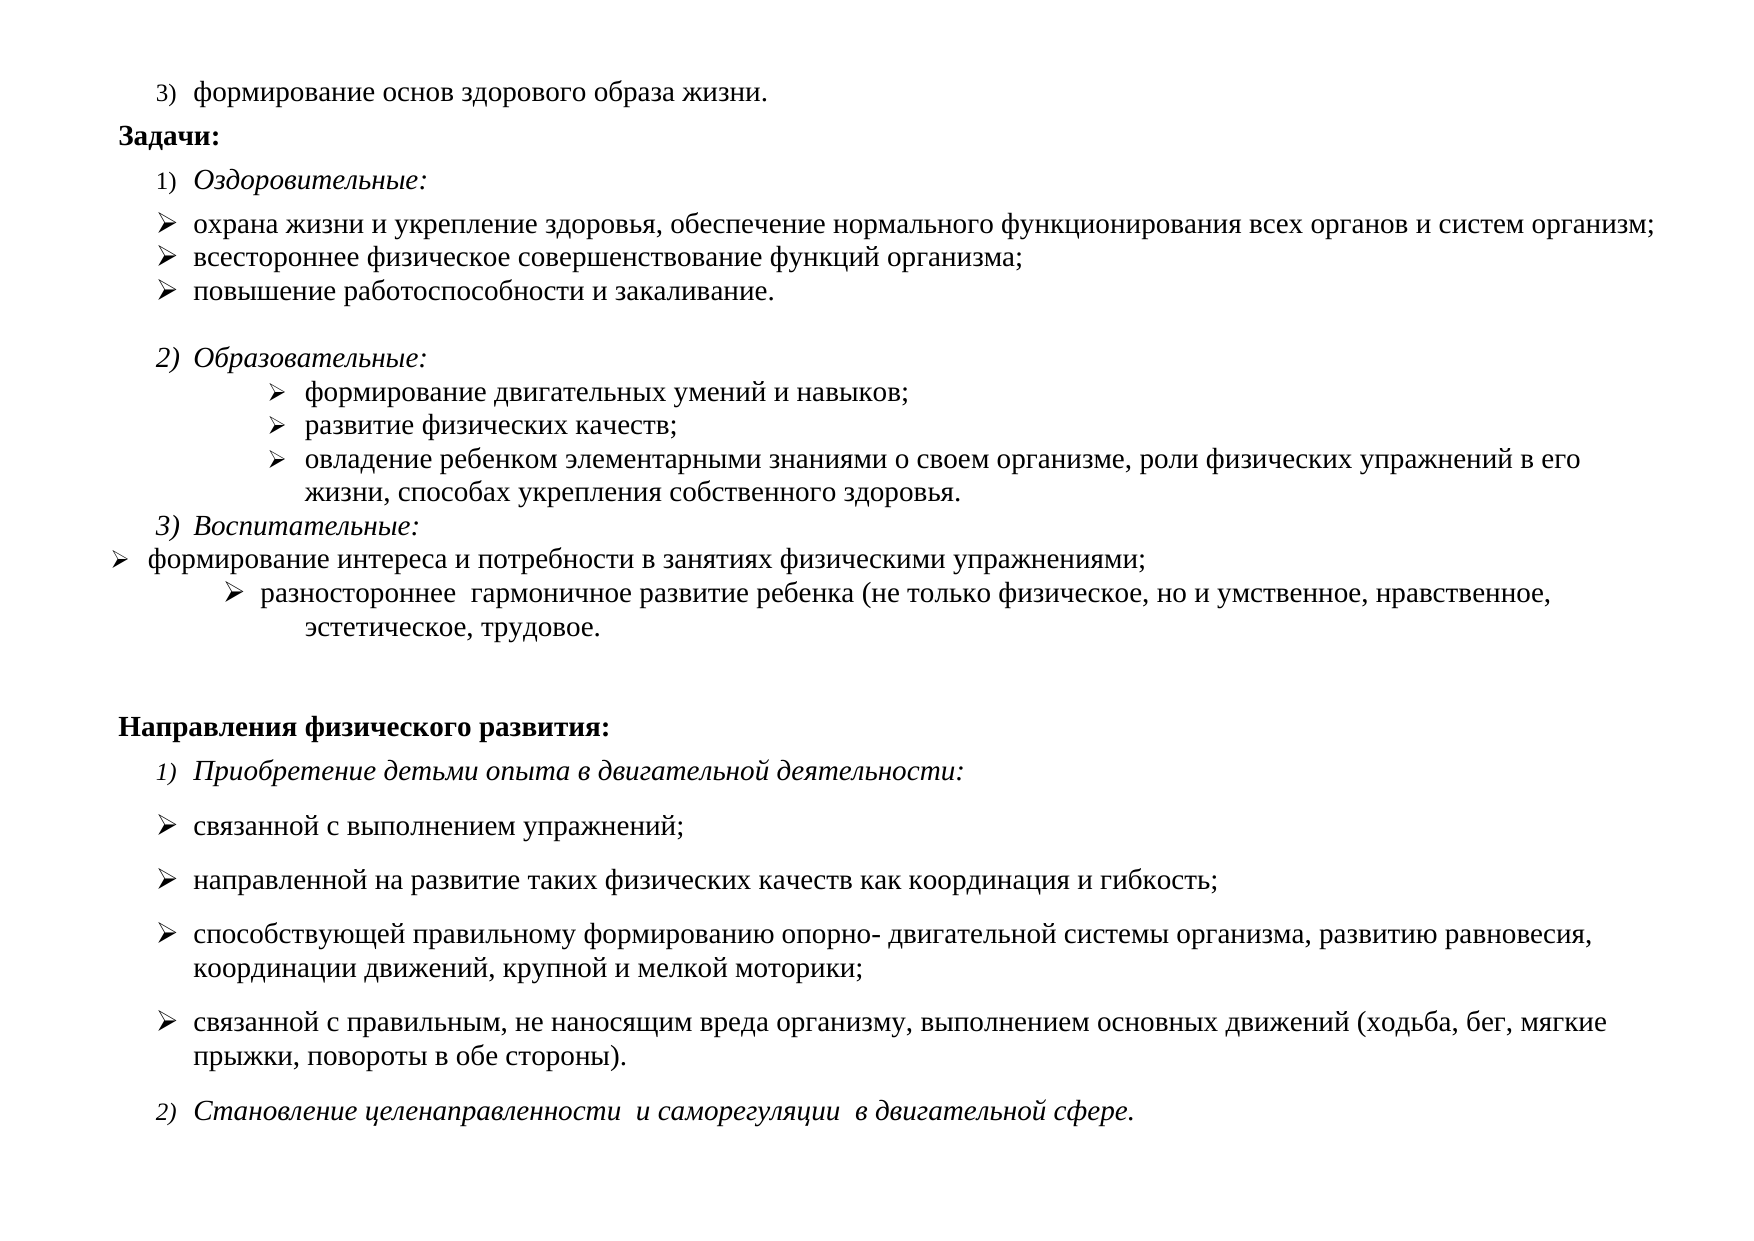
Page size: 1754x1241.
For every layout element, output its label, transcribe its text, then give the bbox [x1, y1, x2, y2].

list Воспитательные: [156, 508, 1665, 541]
text Направления физического развития: [118, 709, 1665, 743]
list формирование интереса и потребности в занятиях физическими упражнениями; [110, 541, 1665, 575]
list Приобретение детьми опыта в двигательной деятельности: [156, 753, 1665, 787]
list способствующей правильному формированию опорно- двигательной системы организма, развитию равновесия, координации движений, крупной и мелкой моторики; [156, 917, 1665, 984]
list связанной с выполнением упражнений; [156, 808, 1665, 841]
text Задачи: [118, 118, 1665, 151]
list формирование основ здорового образа жизни. [156, 74, 1665, 107]
list связанной с правильным, не наносящим вреда организму, выполнением основных движений (ходьба, бег, мягкие прыжки, повороты в обе стороны). [156, 1004, 1665, 1072]
list развитие физических качеств; [267, 407, 1665, 441]
list Оздоровительные: [156, 162, 1665, 195]
list Становление целенаправленности и саморегуляции в двигательной сфере. [156, 1093, 1665, 1126]
list разностороннее гармоничное развитие ребенка (не только физическое, но и умственное, нравственное, эстетическое, трудовое. [223, 575, 1665, 642]
list повышение работоспособности и закаливание. [156, 273, 1665, 307]
list всестороннее физическое совершенствование функций организма; [156, 239, 1665, 273]
list овладение ребенком элементарными знаниями о своем организме, роли физических упражнений в его жизни, способах укрепления собственного здоровья. [267, 441, 1665, 508]
list направленной на развитие таких физических качеств как координация и гибкость; [156, 862, 1665, 896]
list Образовательные: [156, 340, 1665, 374]
list охрана жизни и укрепление здоровья, обеспечение нормального функционирования всех органов и систем организм; [156, 206, 1665, 239]
list формирование двигательных умений и навыков; [267, 374, 1665, 407]
